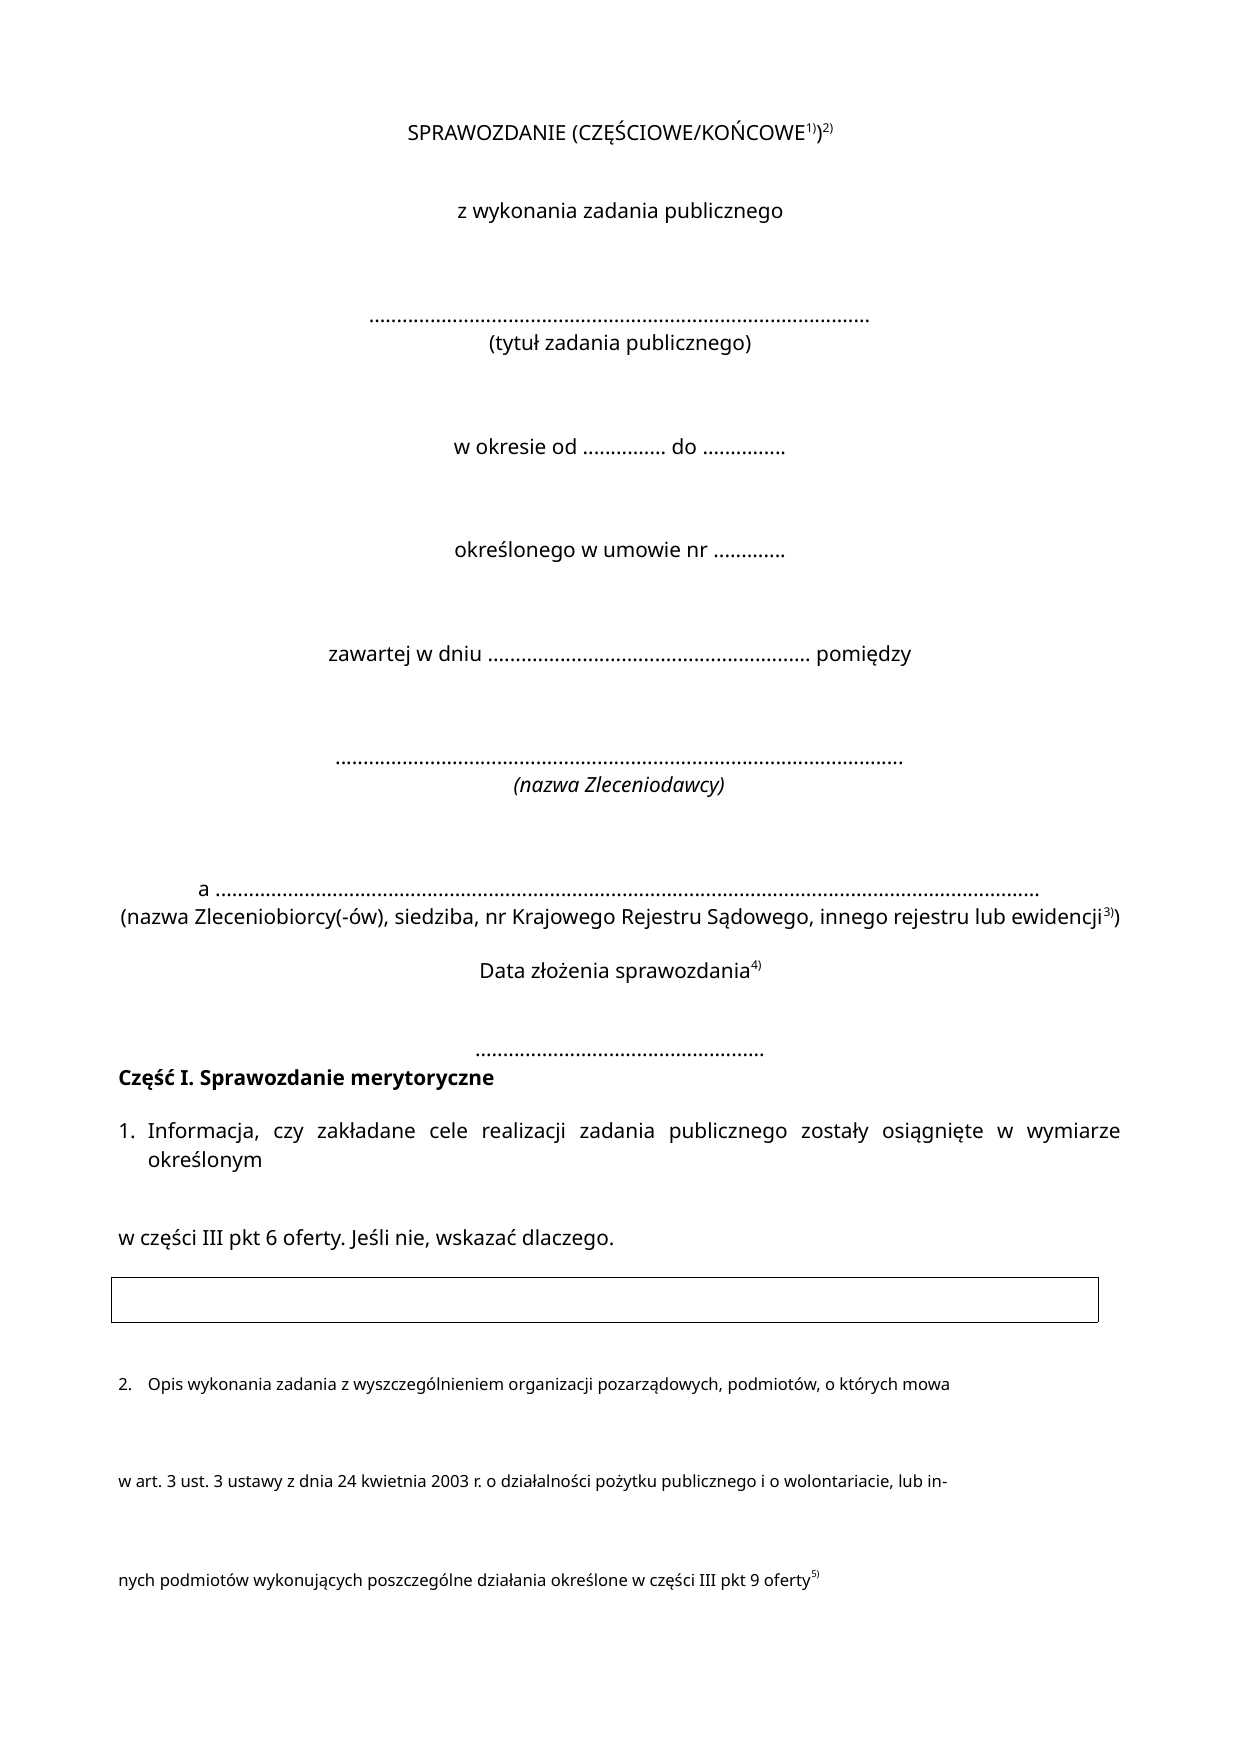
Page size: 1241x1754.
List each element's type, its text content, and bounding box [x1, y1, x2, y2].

text zawartej w dniu .......................................................... pomiędzy [118, 639, 1122, 667]
text nych podmiotów wykonujących poszczególne działania określone w części III pkt 9 oferty5) [118, 1568, 1122, 1591]
text (nazwa Zleceniodawcy) [118, 771, 1122, 799]
text (tytuł zadania publicznego) [118, 328, 1122, 357]
text 2. Opis wykonania zadania z wyszczególnieniem organizacji pozarządowych, podmiotów, o których mowa [118, 1372, 1122, 1395]
text Część I. Sprawozdanie merytoryczne [118, 1063, 1122, 1091]
text w okresie od ............... do ............... [118, 432, 1122, 460]
text określonego w umowie nr ............. [118, 535, 1122, 564]
text SPRAWOZDANIE (CZĘŚCIOWE/KOŃCOWE1))2) [118, 118, 1122, 147]
text w art. 3 ust. 3 ustawy z dnia 24 kwietnia 2003 r. o działalności pożytku publicznego i o wolontariacie, lub in- [118, 1470, 1122, 1493]
text Data złożenia sprawozdania4) [118, 956, 1122, 984]
table_header [112, 1278, 1098, 1322]
text 1. Informacja, czy zakładane cele realizacji zadania publicznego zostały osiągnięte w wymiarze określonym [118, 1116, 1122, 1173]
text w części III pkt 6 oferty. Jeśli nie, wskazać dlaczego. [118, 1223, 1122, 1252]
text a .................................................................................................................................................... [118, 874, 1122, 902]
text .................................................... [118, 1034, 1122, 1063]
text z wykonania zadania publicznego [118, 197, 1122, 225]
text (nazwa Zleceniobiorcy(-ów), siedziba, nr Krajowego Rejestru Sądowego, innego rejestru lub ewidencji3)) [118, 902, 1122, 931]
text ...................................................................................................... [118, 742, 1122, 771]
text .......................................................................................... [118, 300, 1122, 328]
